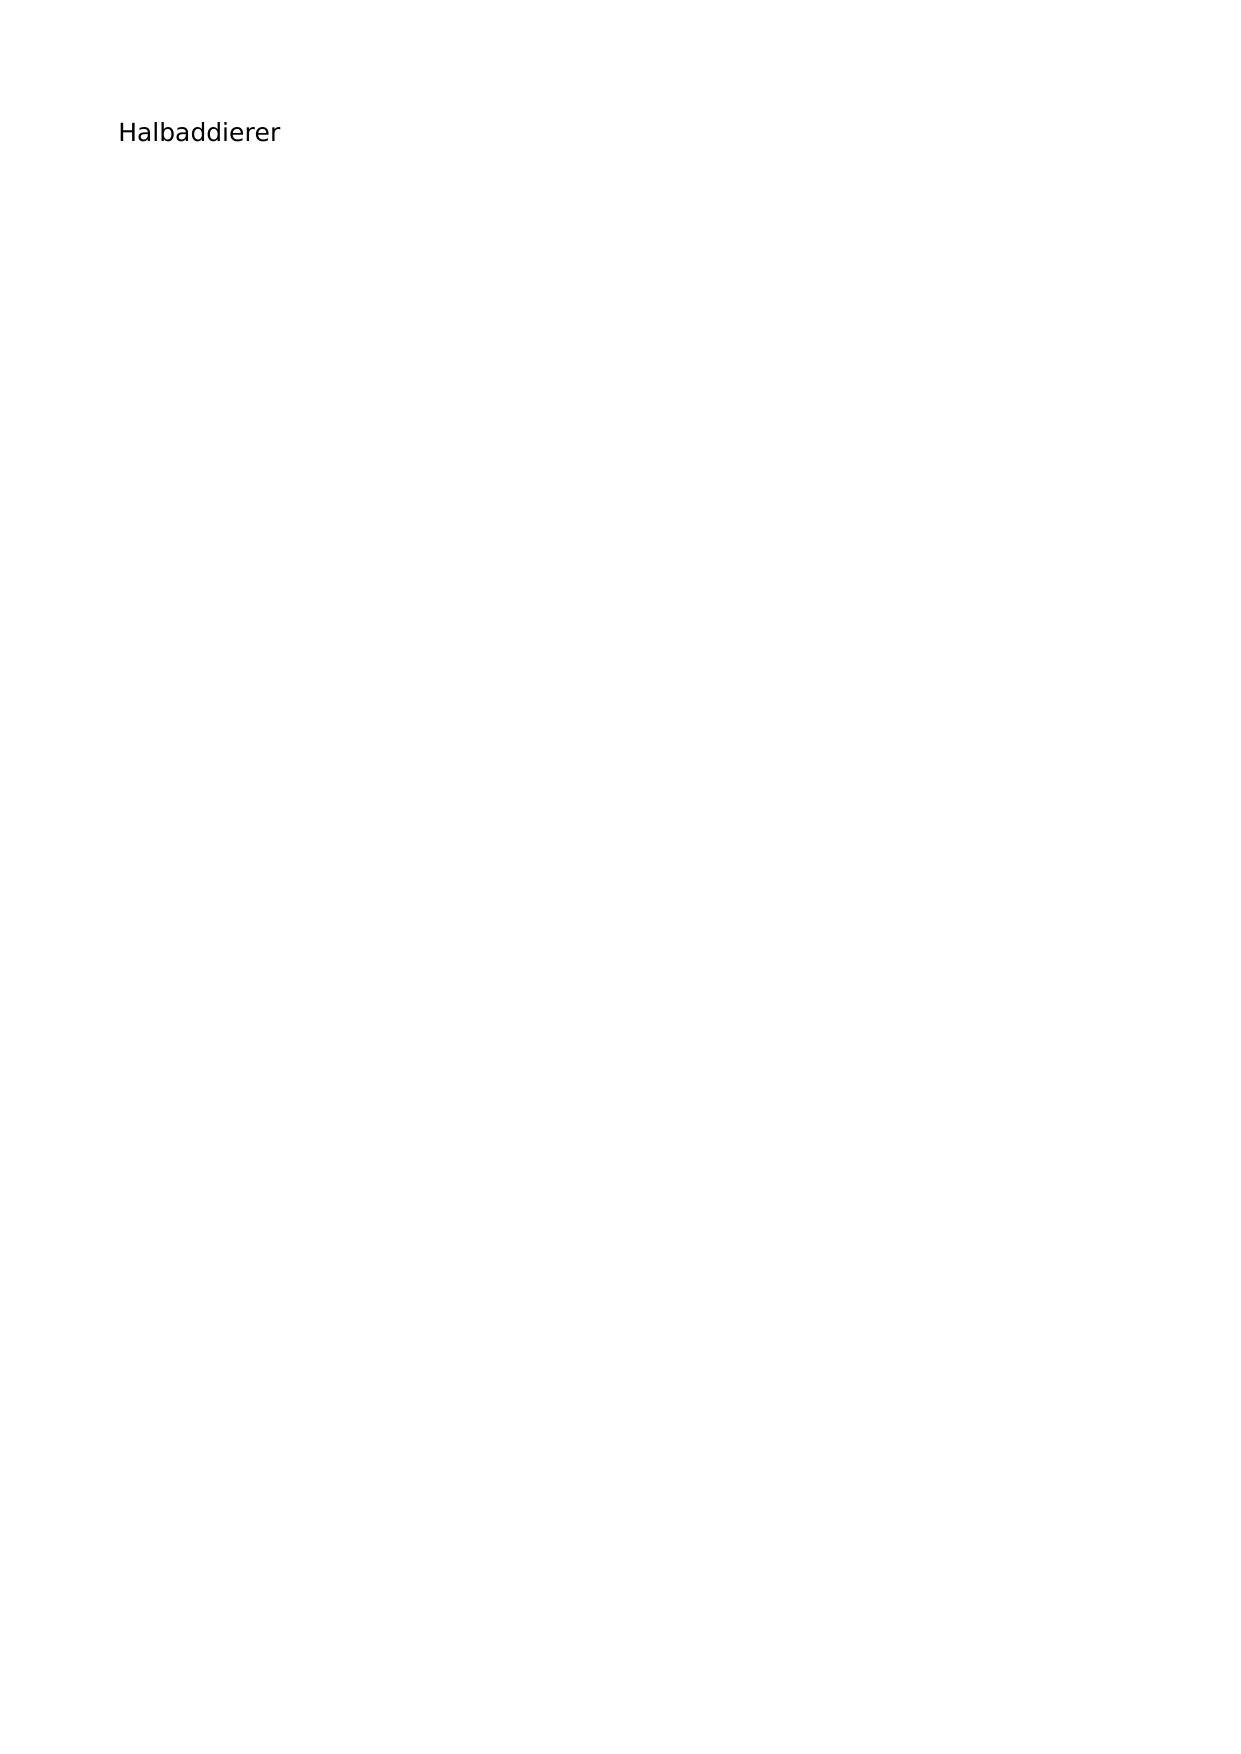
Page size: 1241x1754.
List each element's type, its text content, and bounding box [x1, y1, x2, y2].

text Halbaddierer [118, 118, 1122, 147]
